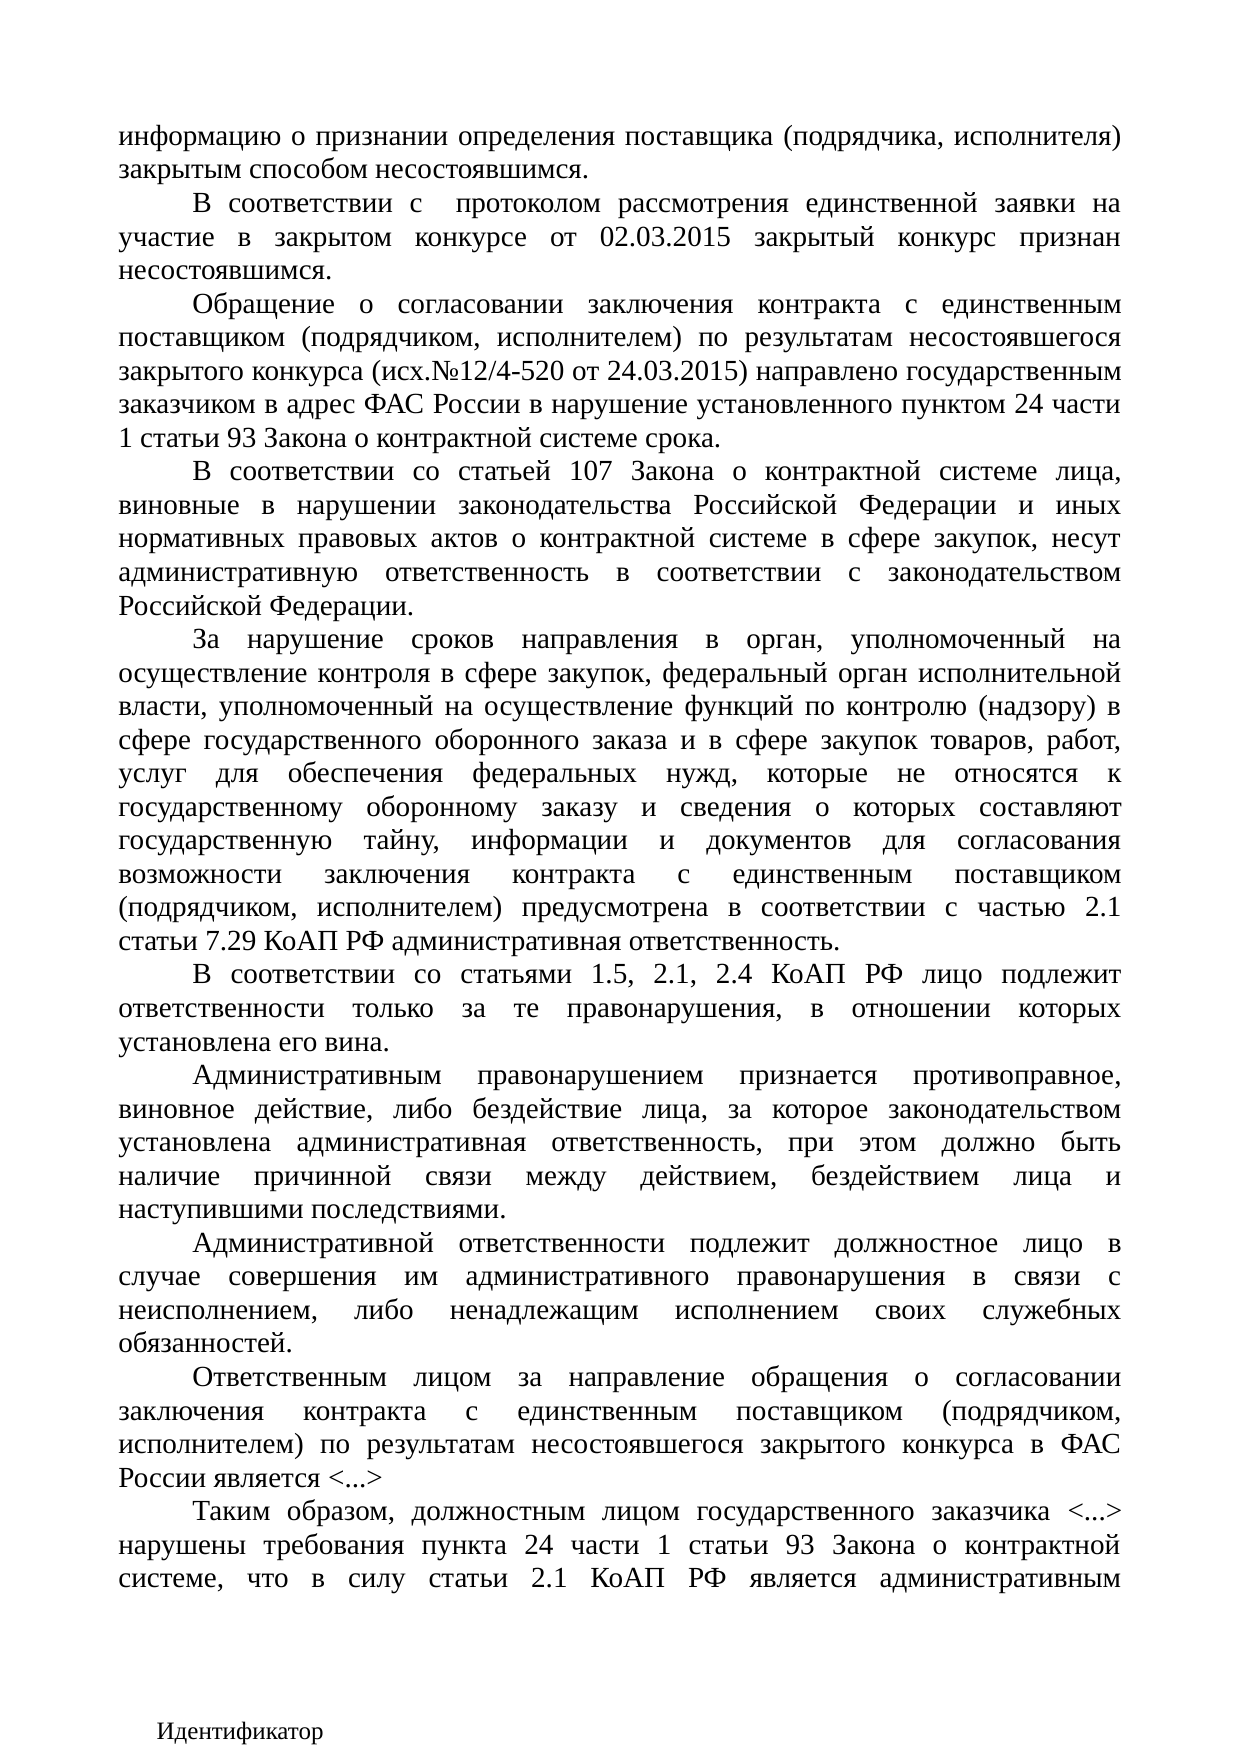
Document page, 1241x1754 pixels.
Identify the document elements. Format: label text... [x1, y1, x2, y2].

text информацию о признании определения поставщика (подрядчика, исполнителя) закрытым способом несостоявшимся. [118, 118, 1122, 185]
text В соответствии с протоколом рассмотрения единственной заявки на участие в закрытом конкурсе от 02.03.2015 закрытый конкурс признан несостоявшимся. [118, 185, 1122, 286]
text В соответствии со статьями 1.5, 2.1, 2.4 КоАП РФ лицо подлежит ответственности только за те правонарушения, в отношении которых установлена его вина. [118, 957, 1122, 1057]
text Административным правонарушением признается противоправное, виновное действие, либо бездействие лица, за которое законодательством установлена административная ответственность, при этом должно быть наличие причинной связи между действием, бездействием лица и наступившими последствиями. [118, 1057, 1122, 1225]
text Ответственным лицом за направление обращения о согласовании заключения контракта с единственным поставщиком (подрядчиком, исполнителем) по результатам несостоявшегося закрытого конкурса в ФАС России является <...> [118, 1359, 1122, 1493]
text Административной ответственности подлежит должностное лицо в случае совершения им административного правонарушения в связи с неисполнением, либо ненадлежащим исполнением своих служебных обязанностей. [118, 1225, 1122, 1359]
text За нарушение сроков направления в орган, уполномоченный на осуществление контроля в сфере закупок, федеральный орган исполнительной власти, уполномоченный на осуществление функций по контролю (надзору) в сфере государственного оборонного заказа и в сфере закупок товаров, работ, услуг для обеспечения федеральных нужд, которые не относятся к государственному оборонному заказу и сведения о которых составляют государственную тайну, информации и документов для согласования возможности заключения контракта с единственным поставщиком (подрядчиком, исполнителем) предусмотрена в соответствии с частью 2.1 статьи 7.29 КоАП РФ административная ответственность. [118, 621, 1122, 957]
text Таким образом, должностным лицом государственного заказчика <...> нарушены требования пункта 24 части 1 статьи 93 Закона о контрактной системе, что в силу статьи 2.1 КоАП РФ является административным [118, 1493, 1122, 1594]
text Обращение о согласовании заключения контракта с единственным поставщиком (подрядчиком, исполнителем) по результатам несостоявшегося закрытого конкурса (исх.№12/4-520 от 24.03.2015) направлено государственным заказчиком в адрес ФАС России в нарушение установленного пунктом 24 части 1 статьи 93 Закона о контрактной системе срока. [118, 286, 1122, 453]
text В соответствии со статьей 107 Закона о контрактной системе лица, виновные в нарушении законодательства Российской Федерации и иных нормативных правовых актов о контрактной системе в сфере закупок, несут административную ответственность в соответствии с законодательством Российской Федерации. [118, 453, 1122, 621]
